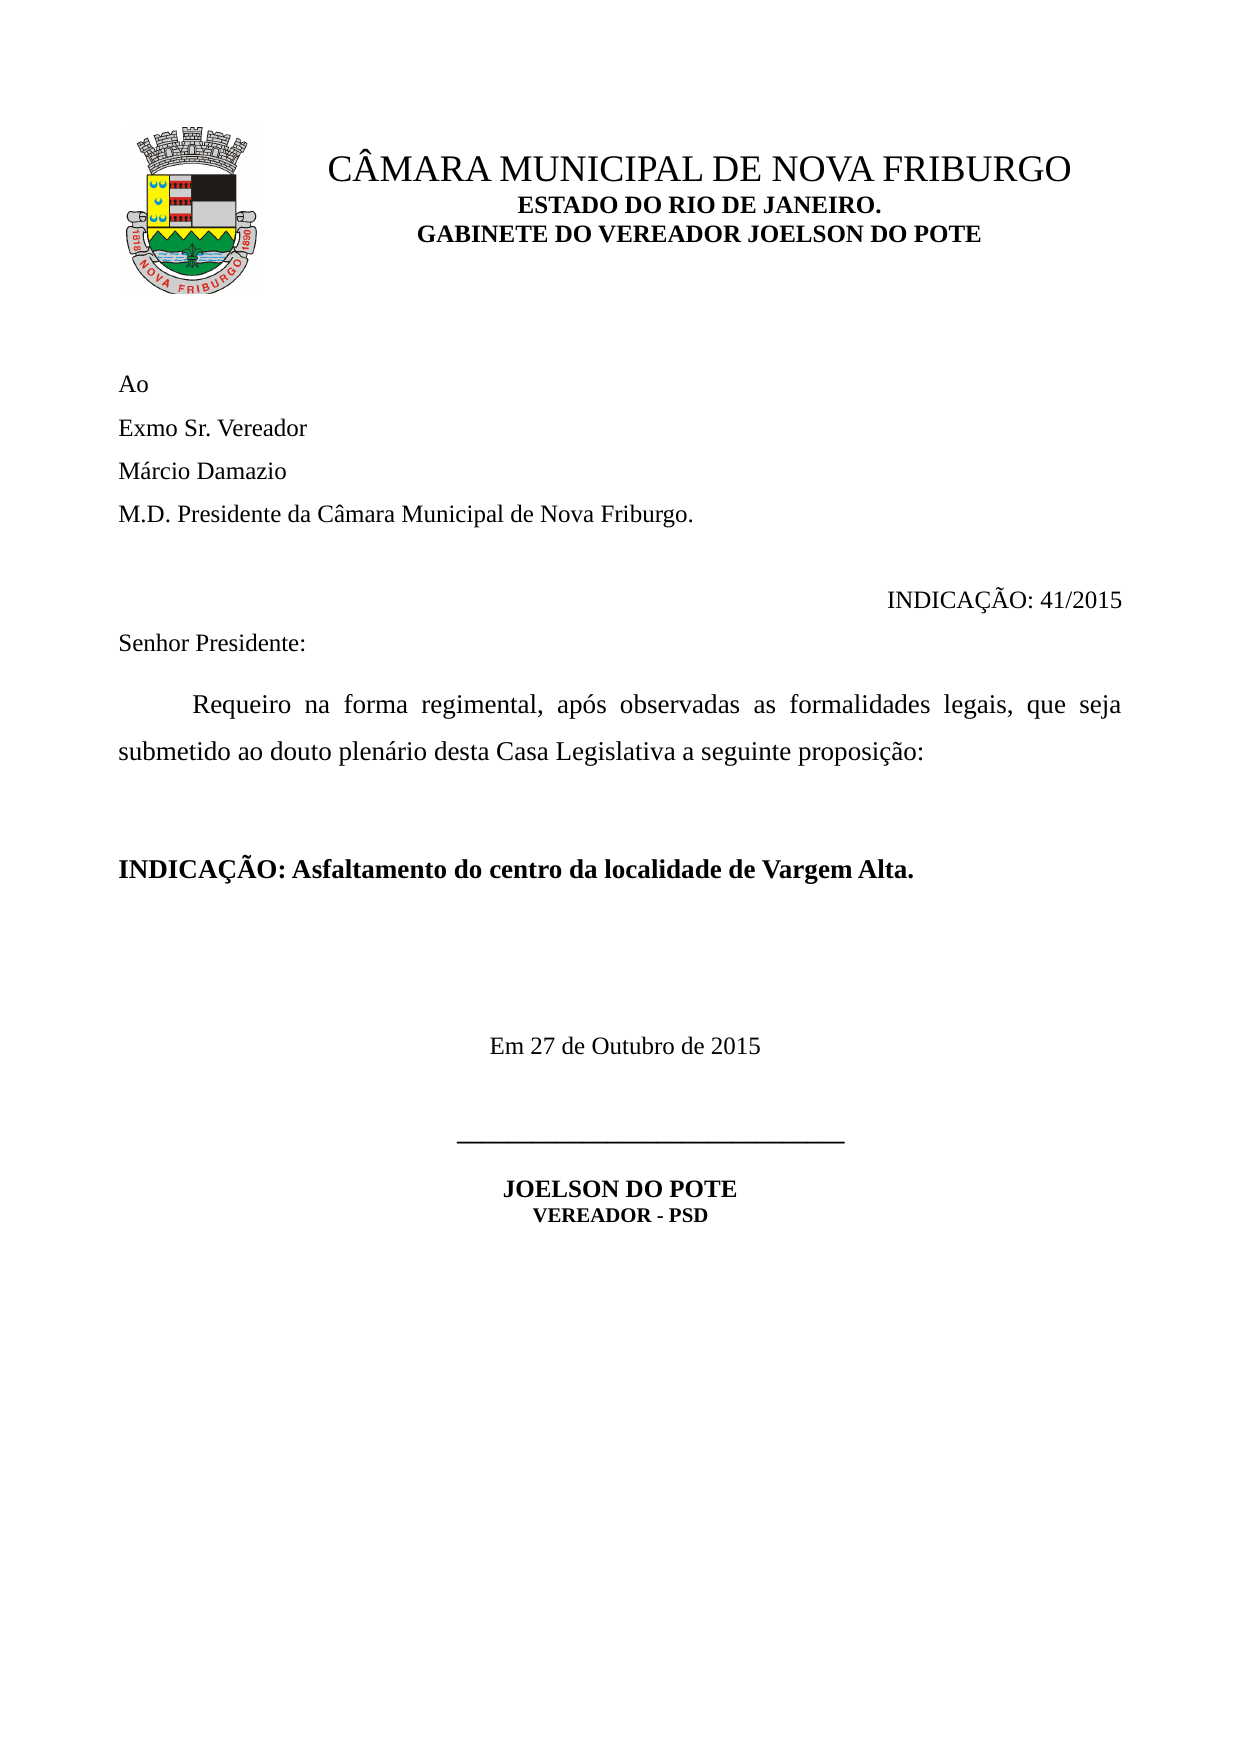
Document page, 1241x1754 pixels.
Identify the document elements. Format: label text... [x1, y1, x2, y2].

text JOELSON DO POTE [118, 1174, 1122, 1203]
text CÂMARA MUNICIPAL DE NOVA FRIBURGO [257, 147, 1122, 190]
text INDICAÇÃO: Asfaltamento do centro da localidade de Vargem Alta. [118, 853, 1119, 884]
text Senhor Presidente: [118, 628, 1122, 657]
text _______________________________ [201, 1088, 981, 1146]
text M.D. Presidente da Câmara Municipal de Nova Friburgo. [118, 499, 1122, 528]
text Márcio Damazio [118, 456, 1122, 484]
text ESTADO DO RIO DE JANEIRO. [257, 190, 1122, 219]
text Exmo Sr. Vereador [118, 413, 1122, 441]
text VEREADOR - PSD [118, 1203, 1122, 1227]
text INDICAÇÃO: 41/2015 [118, 585, 1122, 614]
text GABINETE DO VEREADOR JOELSON DO POTE [257, 219, 1122, 247]
text Requeiro na forma regimental, após observadas as formalidades legais, que seja submetido ao douto plenário desta Casa Legislativa a seguinte proposição: [118, 688, 1122, 766]
text Em 27 de Outubro de 2015 [118, 1031, 1058, 1059]
text Ao [118, 369, 1122, 398]
